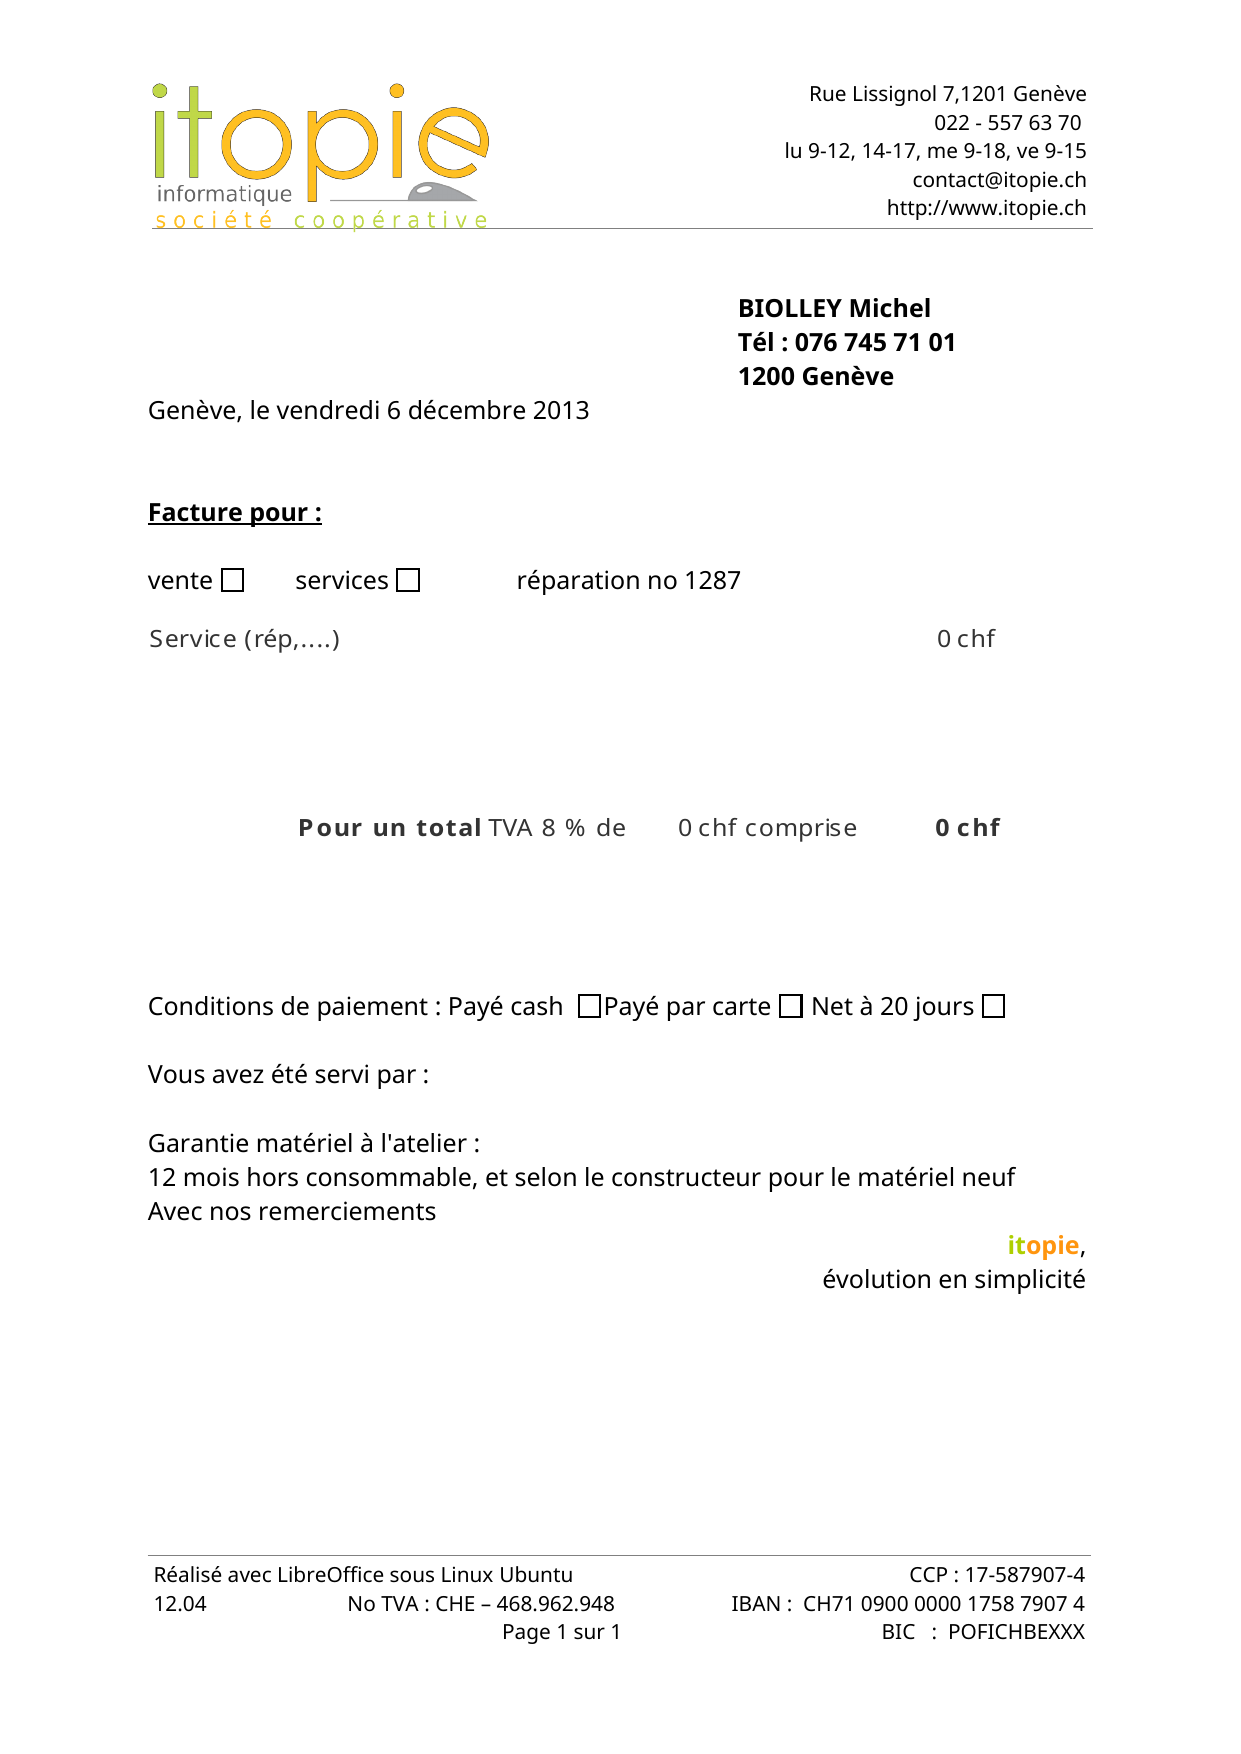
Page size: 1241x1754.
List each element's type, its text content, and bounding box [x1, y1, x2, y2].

text Facture pour : [148, 495, 1093, 529]
text Vous avez été servi par : [148, 1057, 1093, 1091]
text 1200 Genève [148, 358, 1093, 392]
text 12 mois hors consommable, et selon le constructeur pour le matériel neuf [148, 1159, 1093, 1193]
text itopie, [148, 1227, 1093, 1262]
text BIOLLEY Michel [148, 290, 1093, 324]
text Genève, le vendredi 6 décembre 2013 [148, 392, 1093, 427]
picture [138, 72, 500, 244]
text vente services réparation no 1287 [148, 563, 1093, 597]
text évolution en simplicité [148, 1262, 1093, 1296]
text Garantie matériel à l'atelier : [148, 1125, 1093, 1159]
text Tél : 076 745 71 01 [148, 324, 1093, 358]
text Avec nos remerciements [148, 1193, 1093, 1227]
text Conditions de paiement : Payé cash Payé par carte Net à 20 jours [148, 989, 1093, 1023]
